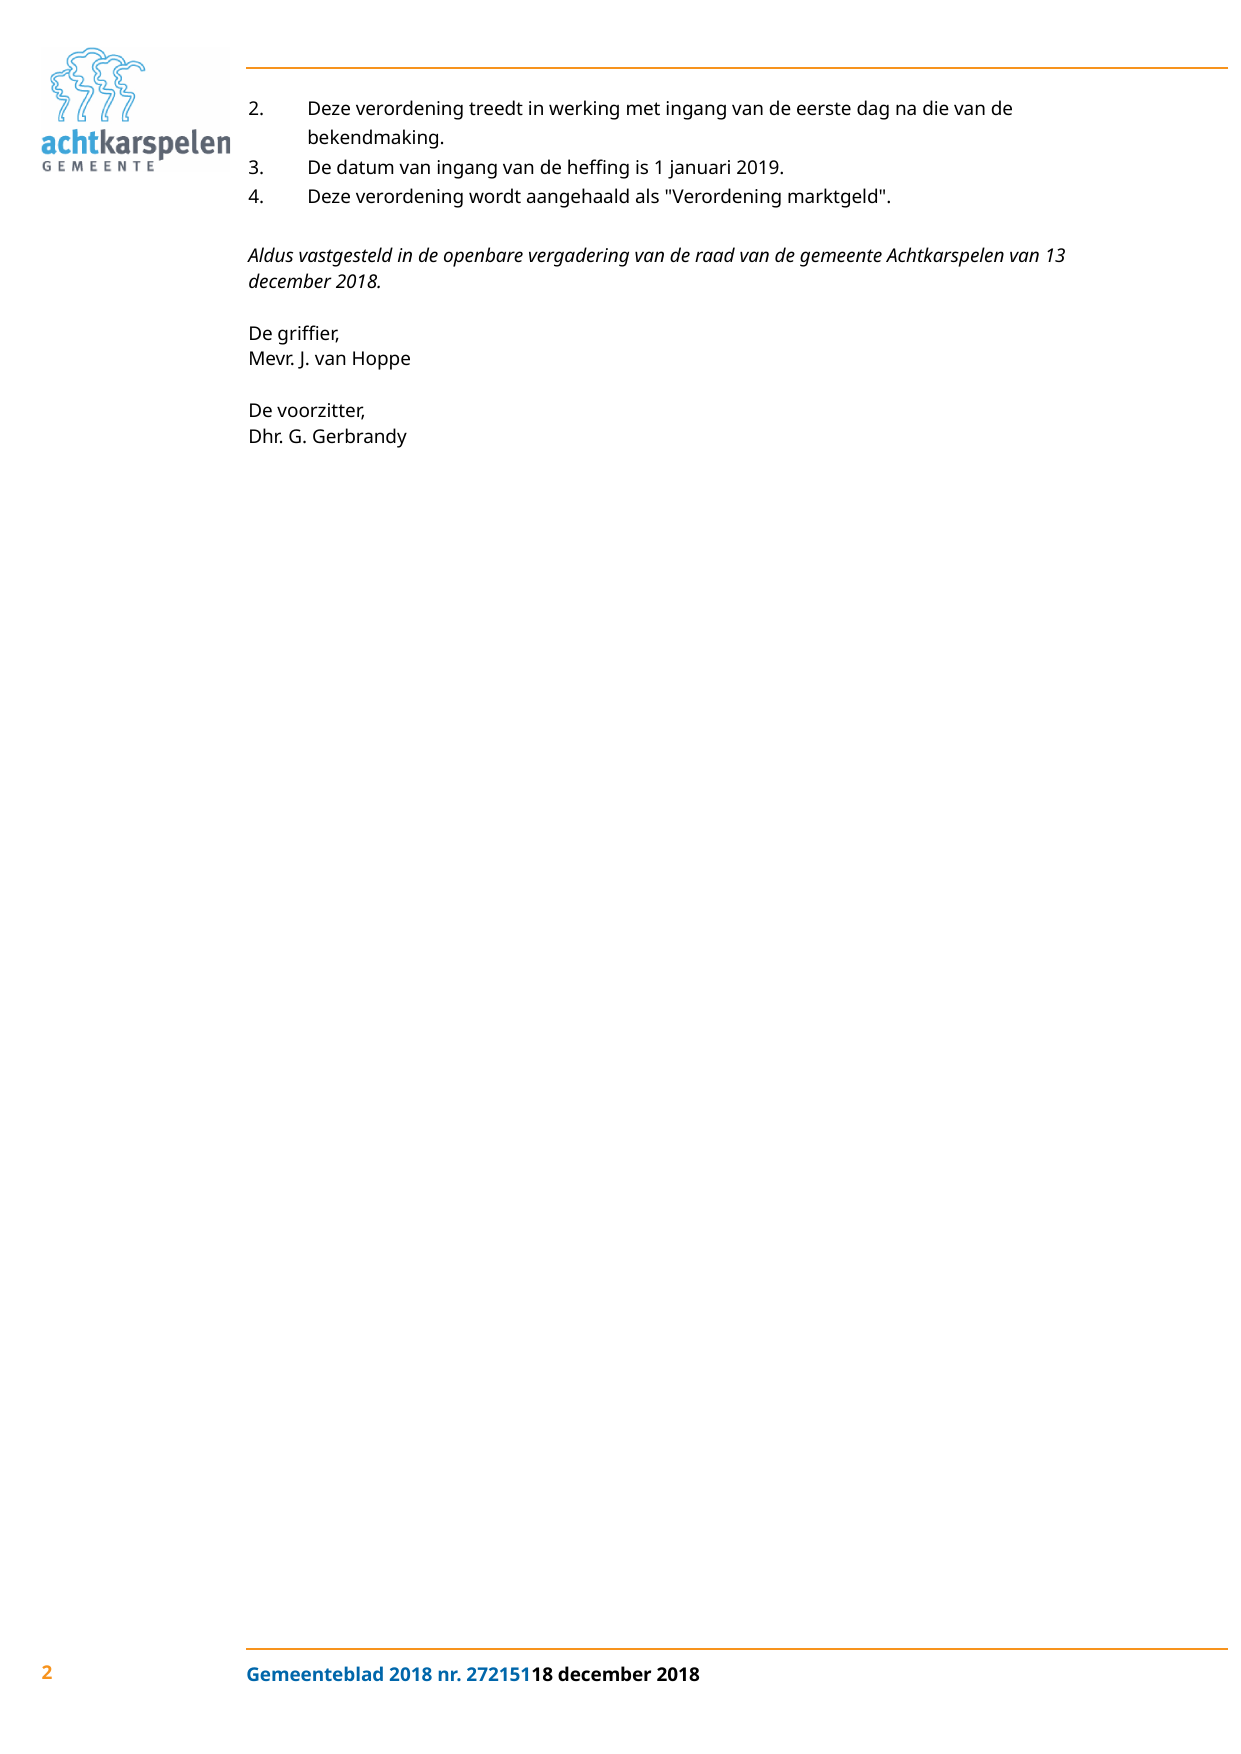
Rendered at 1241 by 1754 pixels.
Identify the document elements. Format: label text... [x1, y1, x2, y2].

text Aldus vastgesteld in de openbare vergadering van de raad van de gemeente Achtkarspelen van 13 december 2018. [248, 243, 1152, 294]
picture [41, 47, 231, 172]
list Deze verordening wordt aangehaald als "Verordening marktgeld". [248, 183, 1152, 209]
list Deze verordening treedt in werking met ingang van de eerste dag na die van de bekendmaking. [248, 95, 1152, 150]
text Dhr. G. Gerbrandy [248, 423, 1152, 448]
text De griffier, [248, 320, 1152, 346]
text De voorzitter, [248, 397, 1152, 423]
text Mevr. J. van Hoppe [248, 346, 1152, 371]
list De datum van ingang van de heffing is 1 januari 2019. [248, 154, 1152, 180]
